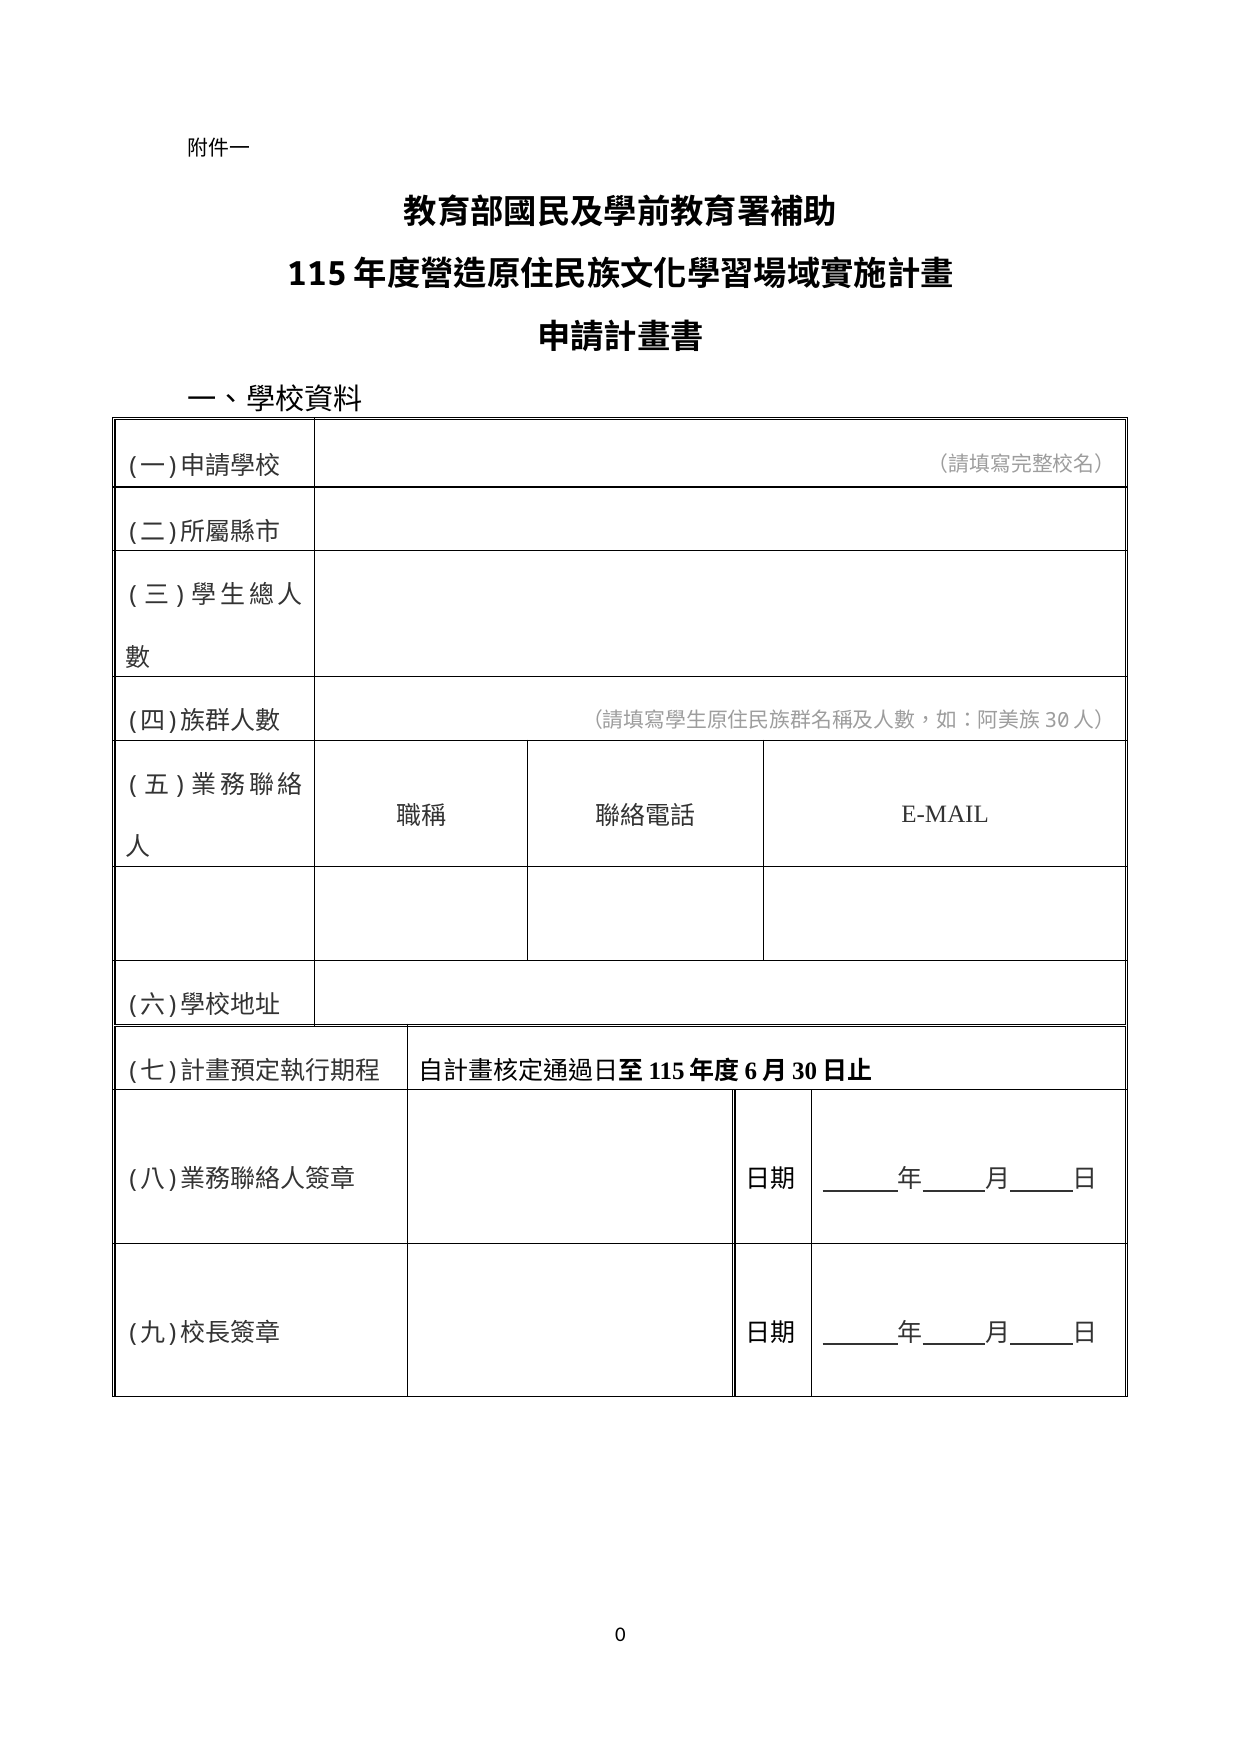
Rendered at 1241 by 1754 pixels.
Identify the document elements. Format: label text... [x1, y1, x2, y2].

table_cell [764, 867, 1125, 960]
text 一、學校資料 [187, 355, 1053, 417]
table_cell 年 月 日 [812, 1090, 1125, 1243]
text 附件一 [187, 105, 1053, 167]
table_cell (八)業務聯絡人簽章 [116, 1090, 407, 1243]
table_header (一)申請學校 [116, 420, 314, 486]
table_cell E-MAIL [764, 741, 1125, 866]
table_cell (五)業務聯絡人 [116, 741, 314, 866]
table_cell 年 月 日 [812, 1244, 1125, 1396]
text 申請計畫書 [187, 292, 1053, 355]
table_cell (四)族群人數 [116, 677, 314, 739]
table_cell 聯絡電話 [528, 741, 763, 866]
text 115年度營造原住民族文化學習場域實施計畫 [187, 230, 1053, 292]
table_cell (二)所屬縣市 [116, 488, 314, 550]
table_header （請填寫完整校名） [315, 420, 1125, 486]
text 教育部國民及學前教育署補助 [187, 167, 1053, 230]
table_cell （請填寫學生原住民族群名稱及人數，如：阿美族30人） [315, 677, 1125, 739]
table_cell 職稱 [315, 741, 527, 866]
table_cell [315, 551, 1125, 676]
table_cell 自計畫核定通過日至115年度6月30日止 [408, 1027, 1125, 1089]
table_cell [315, 961, 1125, 1023]
table_cell [315, 867, 527, 960]
table_cell [408, 1090, 732, 1243]
table_cell [315, 488, 1125, 550]
table_cell 日期 [736, 1090, 811, 1243]
table_cell [528, 867, 763, 960]
table_cell [408, 1244, 732, 1396]
table_cell (三)學生總人數 [116, 551, 314, 676]
table_cell (七)計畫預定執行期程 [116, 1027, 407, 1089]
table_cell 日期 [736, 1244, 811, 1396]
table_cell (九)校長簽章 [116, 1244, 407, 1396]
table_cell [116, 867, 314, 960]
table_cell (六)學校地址 [116, 961, 314, 1023]
